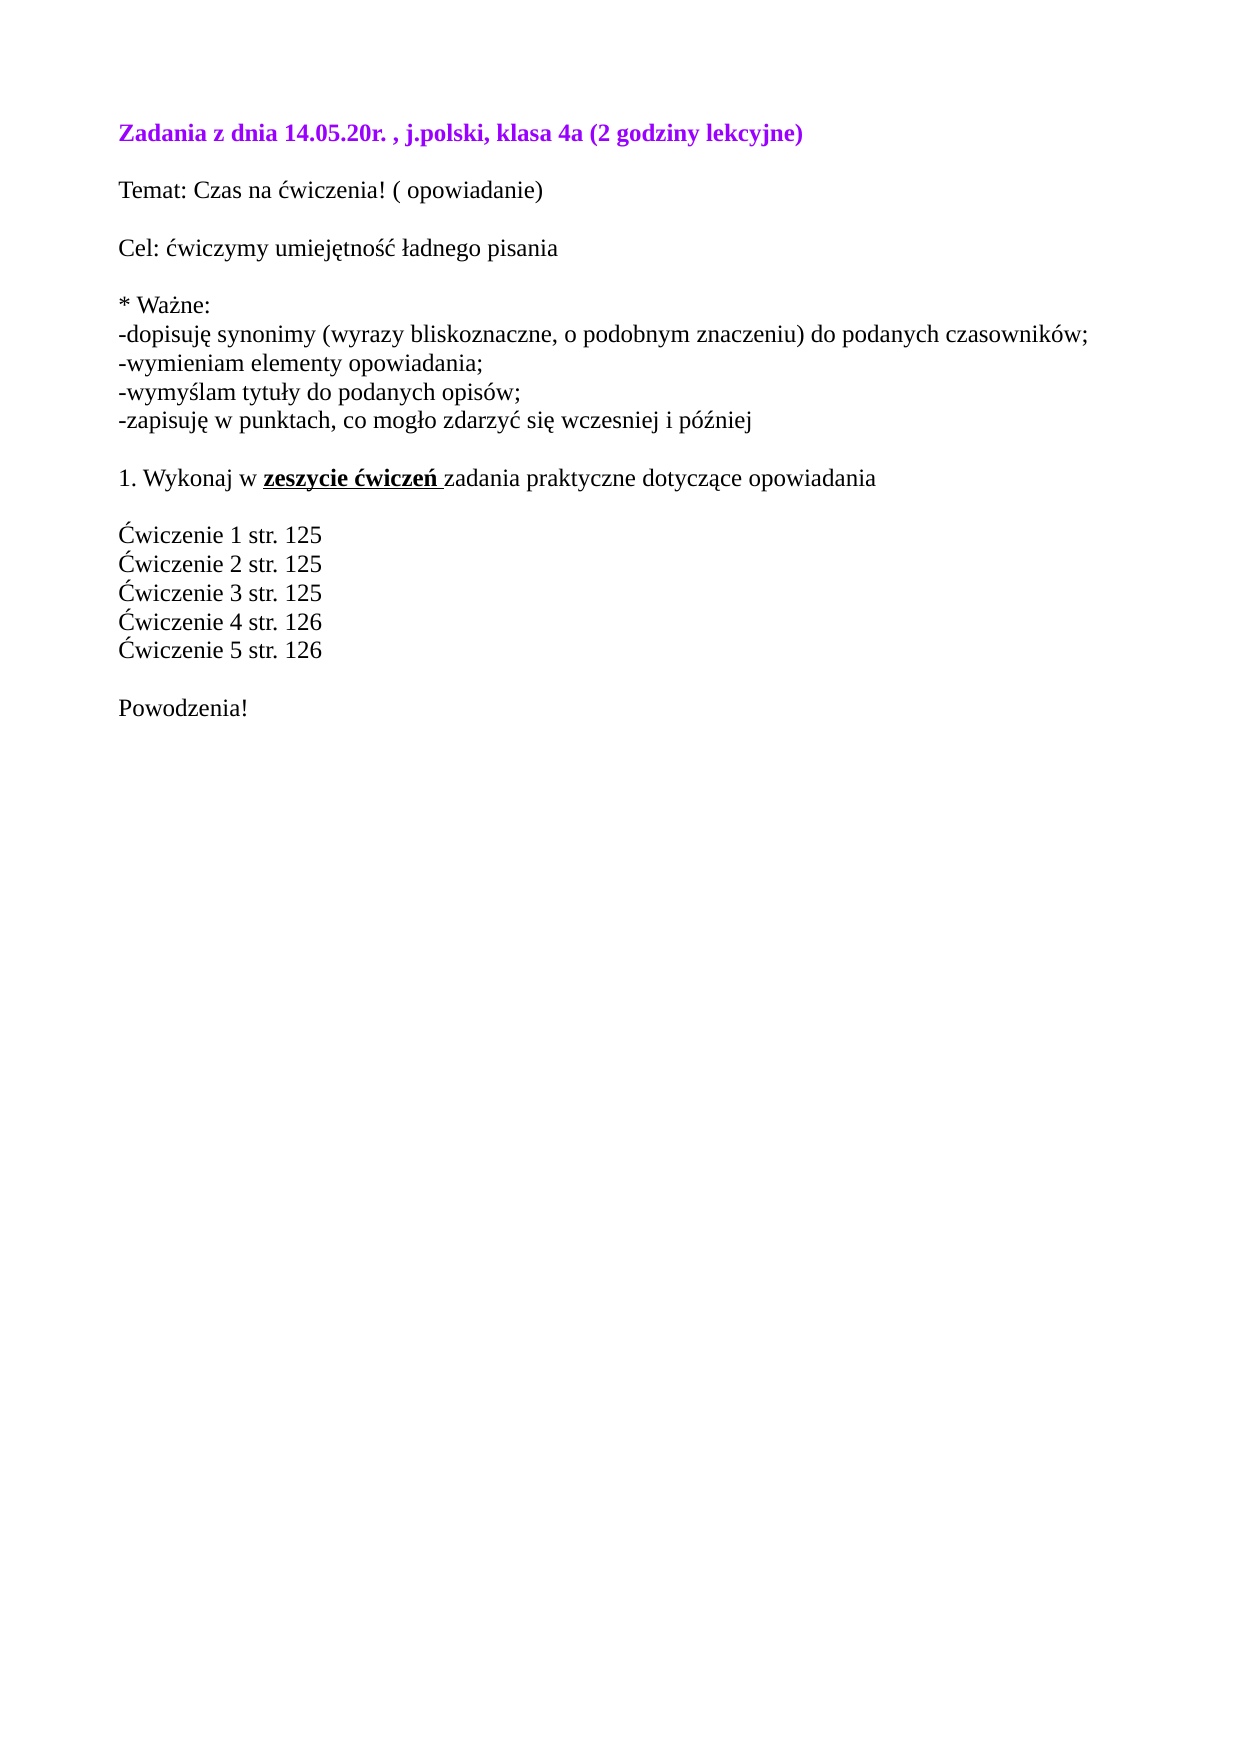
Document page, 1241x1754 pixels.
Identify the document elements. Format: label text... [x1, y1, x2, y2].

text -dopisuję synonimy (wyrazy bliskoznaczne, o podobnym znaczeniu) do podanych czasowników; [118, 319, 1122, 348]
text Powodzenia! [118, 693, 1122, 722]
text Cel: ćwiczymy umiejętność ładnego pisania [118, 233, 1122, 262]
text -wymyślam tytuły do podanych opisów; [118, 377, 1122, 406]
text * Ważne: [118, 291, 1122, 319]
text Ćwiczenie 2 str. 125 [118, 549, 1122, 578]
text Ćwiczenie 4 str. 126 [118, 607, 1122, 636]
text Ćwiczenie 1 str. 125 [118, 521, 1122, 549]
text -zapisuję w punktach, co mogło zdarzyć się wczesniej i później [118, 406, 1122, 434]
text 1. Wykonaj w zeszycie ćwiczeń zadania praktyczne dotyczące opowiadania [118, 463, 1122, 492]
text Zadania z dnia 14.05.20r. , j.polski, klasa 4a (2 godziny lekcyjne) [118, 118, 1122, 147]
text Ćwiczenie 3 str. 125 [118, 578, 1122, 607]
text -wymieniam elementy opowiadania; [118, 348, 1122, 377]
text Temat: Czas na ćwiczenia! ( opowiadanie) [118, 176, 1122, 204]
text Ćwiczenie 5 str. 126 [118, 636, 1122, 664]
